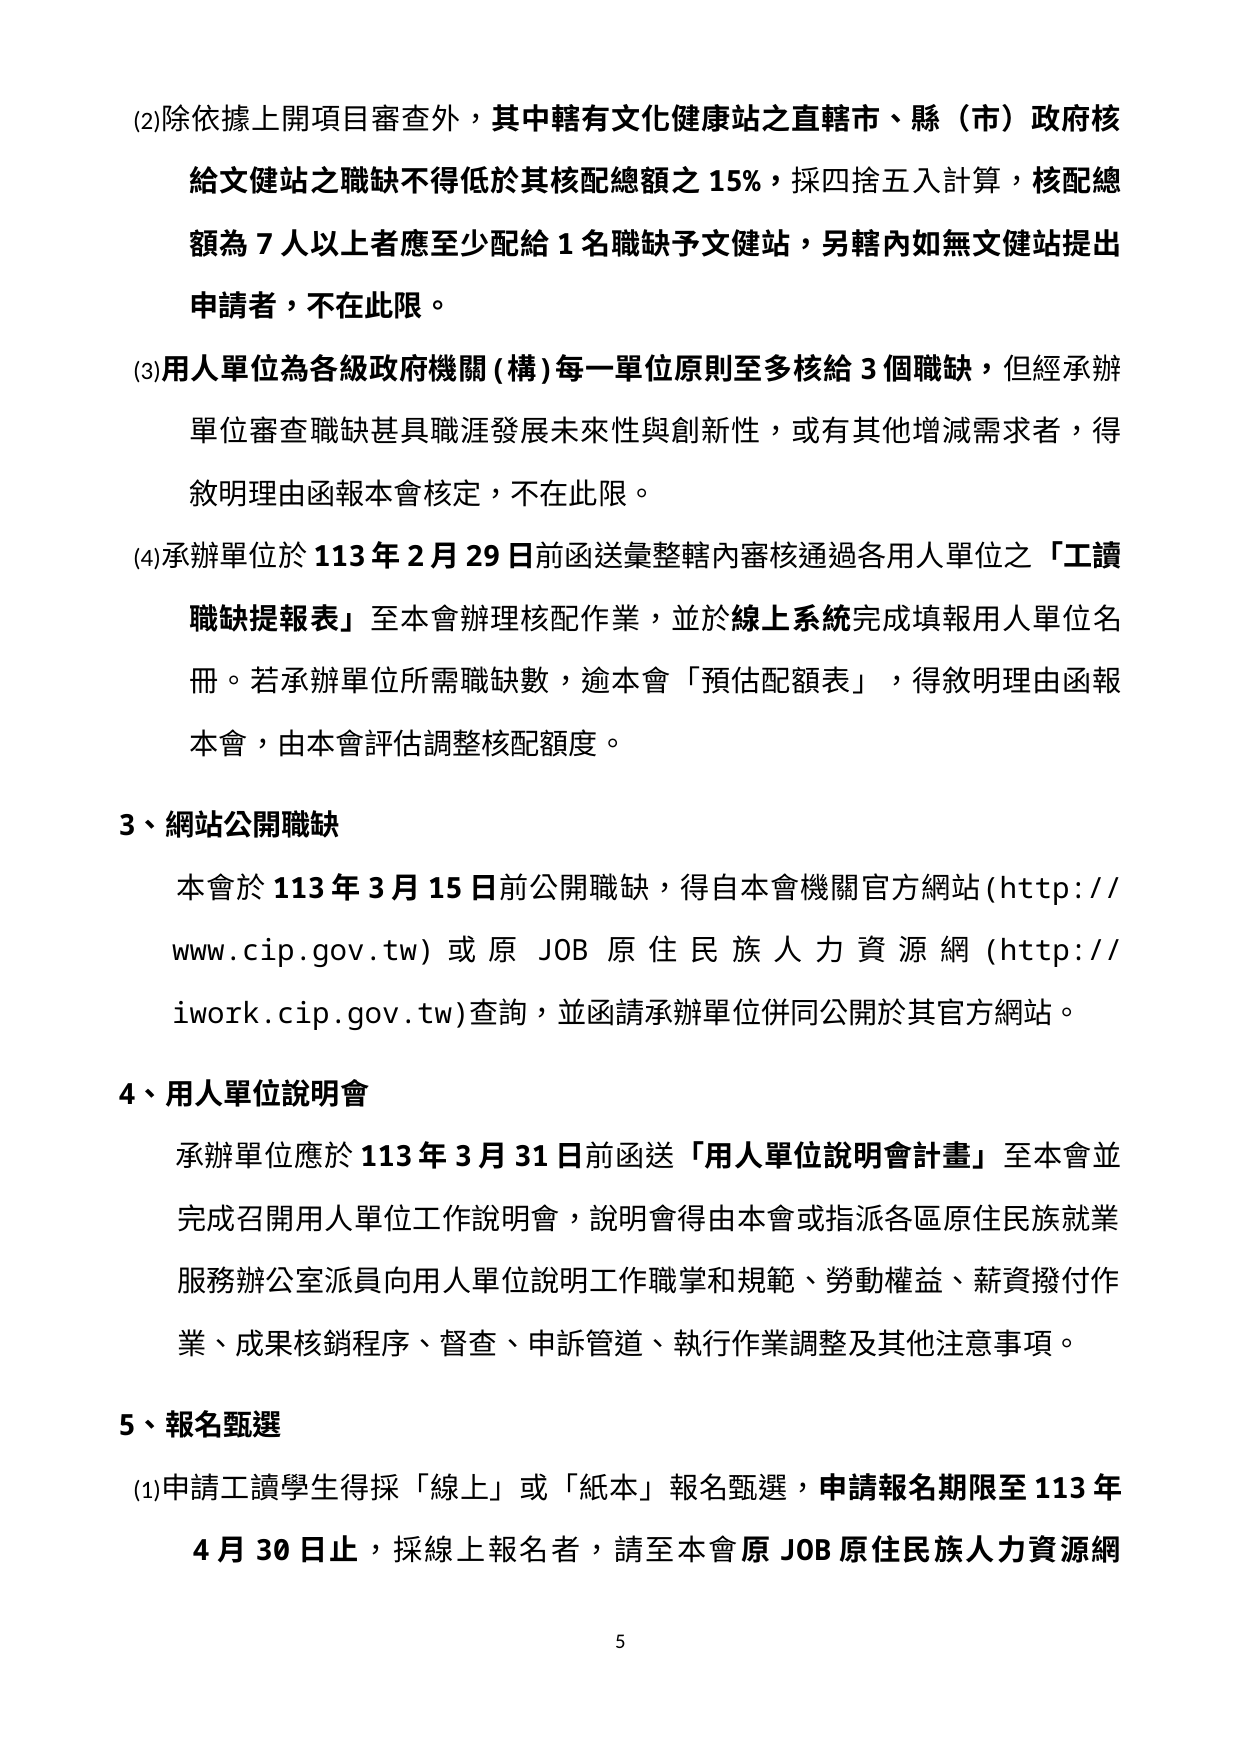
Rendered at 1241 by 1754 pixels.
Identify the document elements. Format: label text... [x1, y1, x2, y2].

list 除依據上開項目審查外，其中轄有文化健康站之直轄市、縣（市）政府核給文健站之職缺不得低於其核配總額之15%，採四捨五入計算，核配總額為7人以上者應至少配給1名職缺予文健站，另轄內如無文健站提出申請者，不在此限。 [133, 75, 1122, 325]
list 用人單位說明會 [118, 1050, 1122, 1112]
list 網站公開職缺 [118, 781, 1122, 844]
text 本會於113年3月15日前公開職缺，得自本會機關官方網站(http://www.cip.gov.tw)或原JOB原住民族人力資源網(http://iwork.cip.gov.tw)查詢，並函請承辦單位併同公開於其官方網站。 [172, 844, 1122, 1031]
list 報名甄選 [118, 1381, 1122, 1444]
list 承辦單位於113年2月29日前函送彙整轄內審核通過各用人單位之「工讀職缺提報表」至本會辦理核配作業，並於線上系統完成填報用人單位名冊。若承辦單位所需職缺數，逾本會「預估配額表」，得敘明理由函報本會，由本會評估調整核配額度。 [133, 512, 1122, 762]
list 申請工讀學生得採「線上」或「紙本」報名甄選，申請報名期限至113年4月30日止，採線上報名者，請至本會原JOB原住民族人力資源網 [133, 1444, 1122, 1569]
list 用人單位為各級政府機關(構)每一單位原則至多核給3個職缺，但經承辦單位審查職缺甚具職涯發展未來性與創新性，或有其他增減需求者，得敘明理由函報本會核定，不在此限。 [133, 325, 1122, 512]
text 承辦單位應於113年3月31日前函送「用人單位說明會計畫」至本會並完成召開用人單位工作說明會，說明會得由本會或指派各區原住民族就業服務辦公室派員向用人單位說明工作職掌和規範、勞動權益、薪資撥付作業、成果核銷程序、督查、申訴管道、執行作業調整及其他注意事項。 [175, 1112, 1122, 1362]
